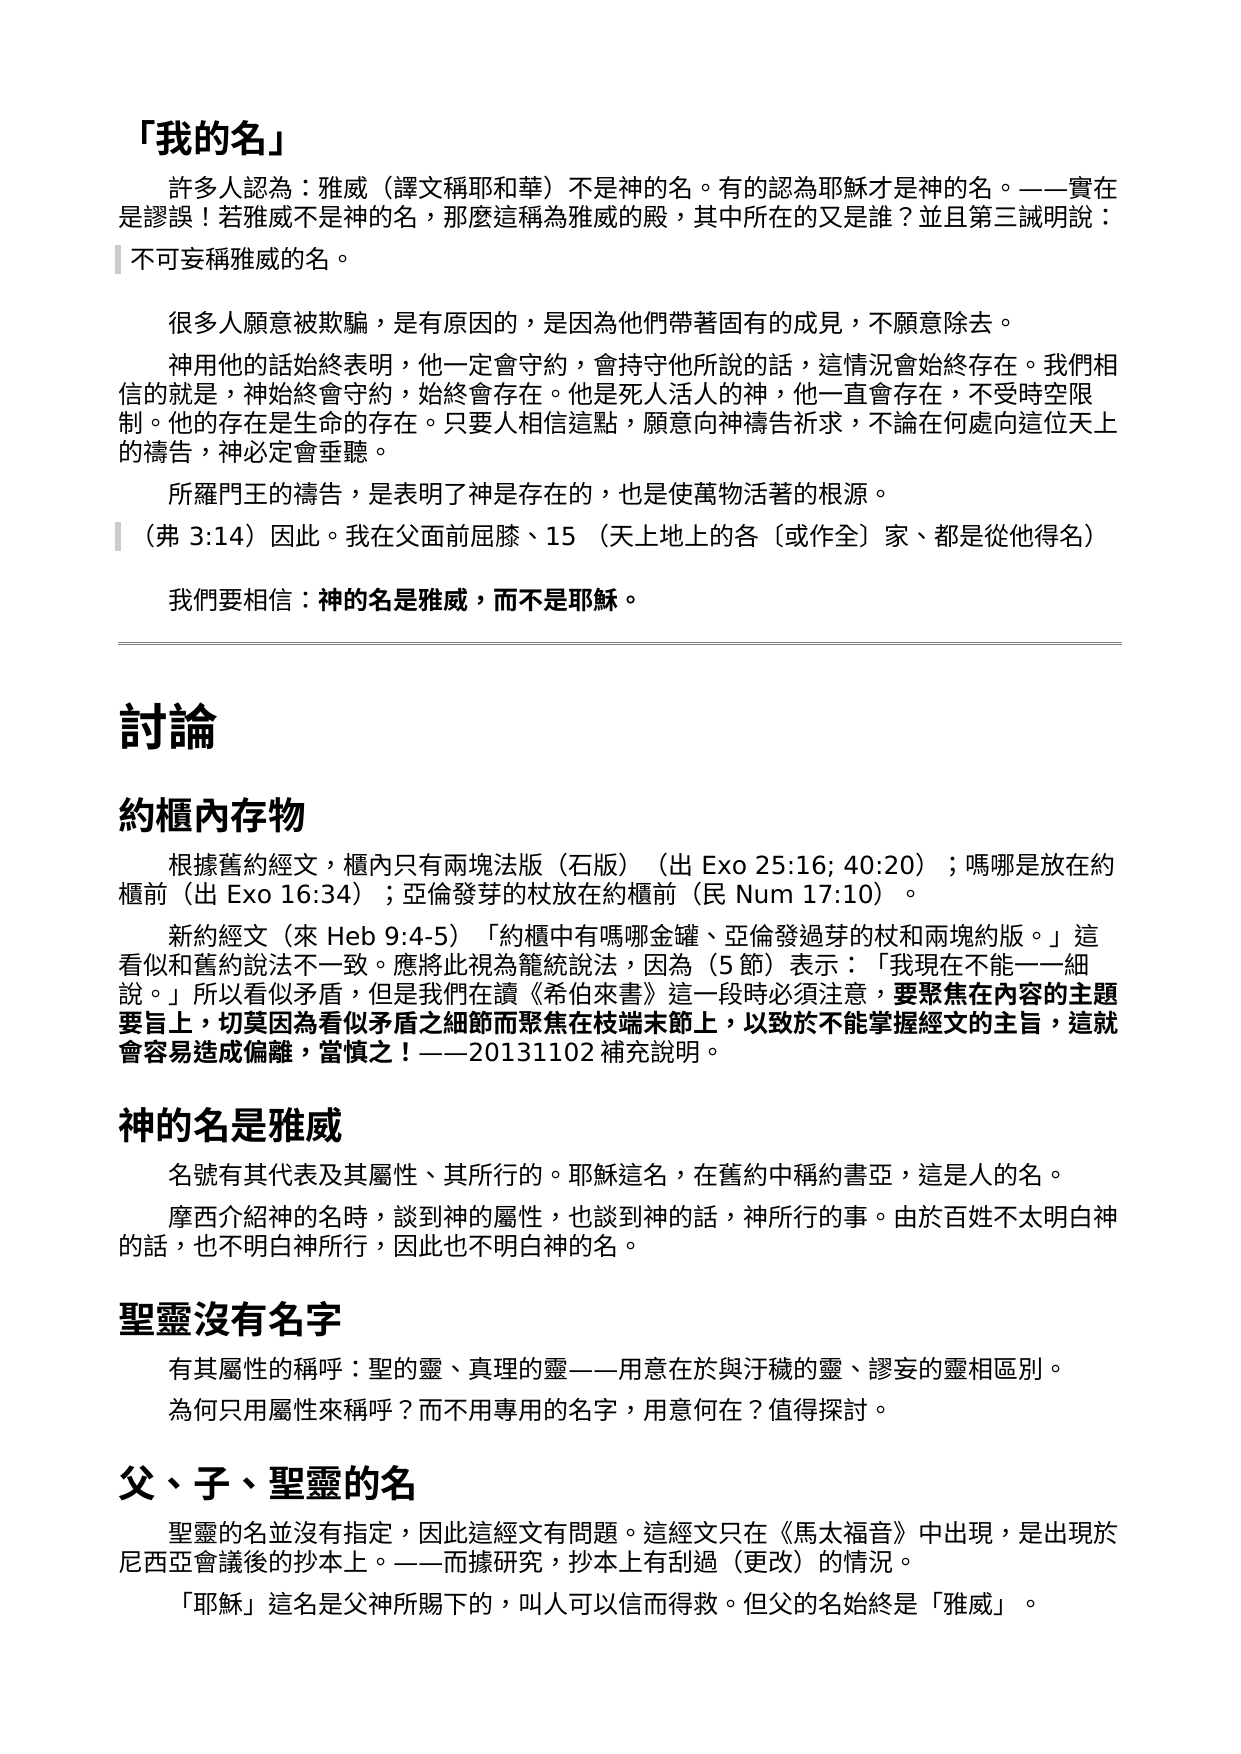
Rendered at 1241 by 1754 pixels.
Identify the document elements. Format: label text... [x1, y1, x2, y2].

text 摩西介紹神的名時，談到神的屬性，也談到神的話，神所行的事。由於百姓不太明白神的話，也不明白神所行，因此也不明白神的名。 [118, 1203, 1122, 1261]
subtitle 「我的名」 [118, 118, 1122, 162]
table_header 不可妄稱雅威的名。 [121, 245, 1122, 274]
text 名號有其代表及其屬性、其所行的。耶穌這名，在舊約中稱約書亞，這是人的名。 [118, 1161, 1122, 1190]
text 我們要相信：神的名是雅威，而不是耶穌。 [118, 586, 1122, 615]
subtitle 討論 [118, 699, 1122, 757]
text 根據舊約經文，櫃內只有兩塊法版（石版）（出 Exo 25:16; 40:20）；嗎哪是放在約櫃前（出 Exo 16:34）；亞倫發芽的杖放在約櫃前（民 Num 17:10）。 [118, 851, 1122, 909]
table_header （弗 3:14）因此。我在父面前屈膝、15 （天上地上的各〔或作全〕家、都是從他得名） [121, 522, 1122, 551]
subtitle 約櫃內存物 [118, 795, 1122, 838]
subtitle 父、子、聖靈的名 [118, 1463, 1122, 1507]
text 為何只用屬性來稱呼？而不用專用的名字，用意何在？值得探討。 [118, 1396, 1122, 1426]
text 「耶穌」這名是父神所賜下的，叫人可以信而得救。但父的名始終是「雅威」。 [118, 1590, 1122, 1619]
text 新約經文（來 Heb 9:4-5）「約櫃中有嗎哪金罐、亞倫發過芽的杖和兩塊約版。」這看似和舊約說法不一致。應將此視為籠統說法，因為（5節）表示：「我現在不能一一細說。」所以看似矛盾，但是我們在讀《希伯來書》這一段時必須注意，要聚焦在內容的主題要旨上，切莫因為看似矛盾之細節而聚焦在枝端末節上，以致於不能掌握經文的主旨，這就會容易造成偏離，當慎之！——20131102補充說明。 [118, 922, 1122, 1067]
text 聖靈的名並沒有指定，因此這經文有問題。這經文只在《馬太福音》中出現，是出現於尼西亞會議後的抄本上。——而據研究，抄本上有刮過（更改）的情況。 [118, 1519, 1122, 1578]
text 許多人認為：雅威（譯文稱耶和華）不是神的名。有的認為耶穌才是神的名。——實在是謬誤！若雅威不是神的名，那麼這稱為雅威的殿，其中所在的又是誰？並且第三誡明說： [118, 174, 1122, 233]
subtitle 神的名是雅威 [118, 1105, 1122, 1149]
text 有其屬性的稱呼：聖的靈、真理的靈——用意在於與汙穢的靈、謬妄的靈相區別。 [118, 1355, 1122, 1384]
text 很多人願意被欺騙，是有原因的，是因為他們帶著固有的成見，不願意除去。 [118, 309, 1122, 338]
text 所羅門王的禱告，是表明了神是存在的，也是使萬物活著的根源。 [118, 480, 1122, 509]
text 神用他的話始終表明，他一定會守約，會持守他所說的話，這情況會始終存在。我們相信的就是，神始終會守約，始終會存在。他是死人活人的神，他一直會存在，不受時空限制。他的存在是生命的存在。只要人相信這點，願意向神禱告祈求，不論在何處向這位天上的禱告，神必定會垂聽。 [118, 351, 1122, 468]
subtitle 聖靈沒有名字 [118, 1299, 1122, 1342]
